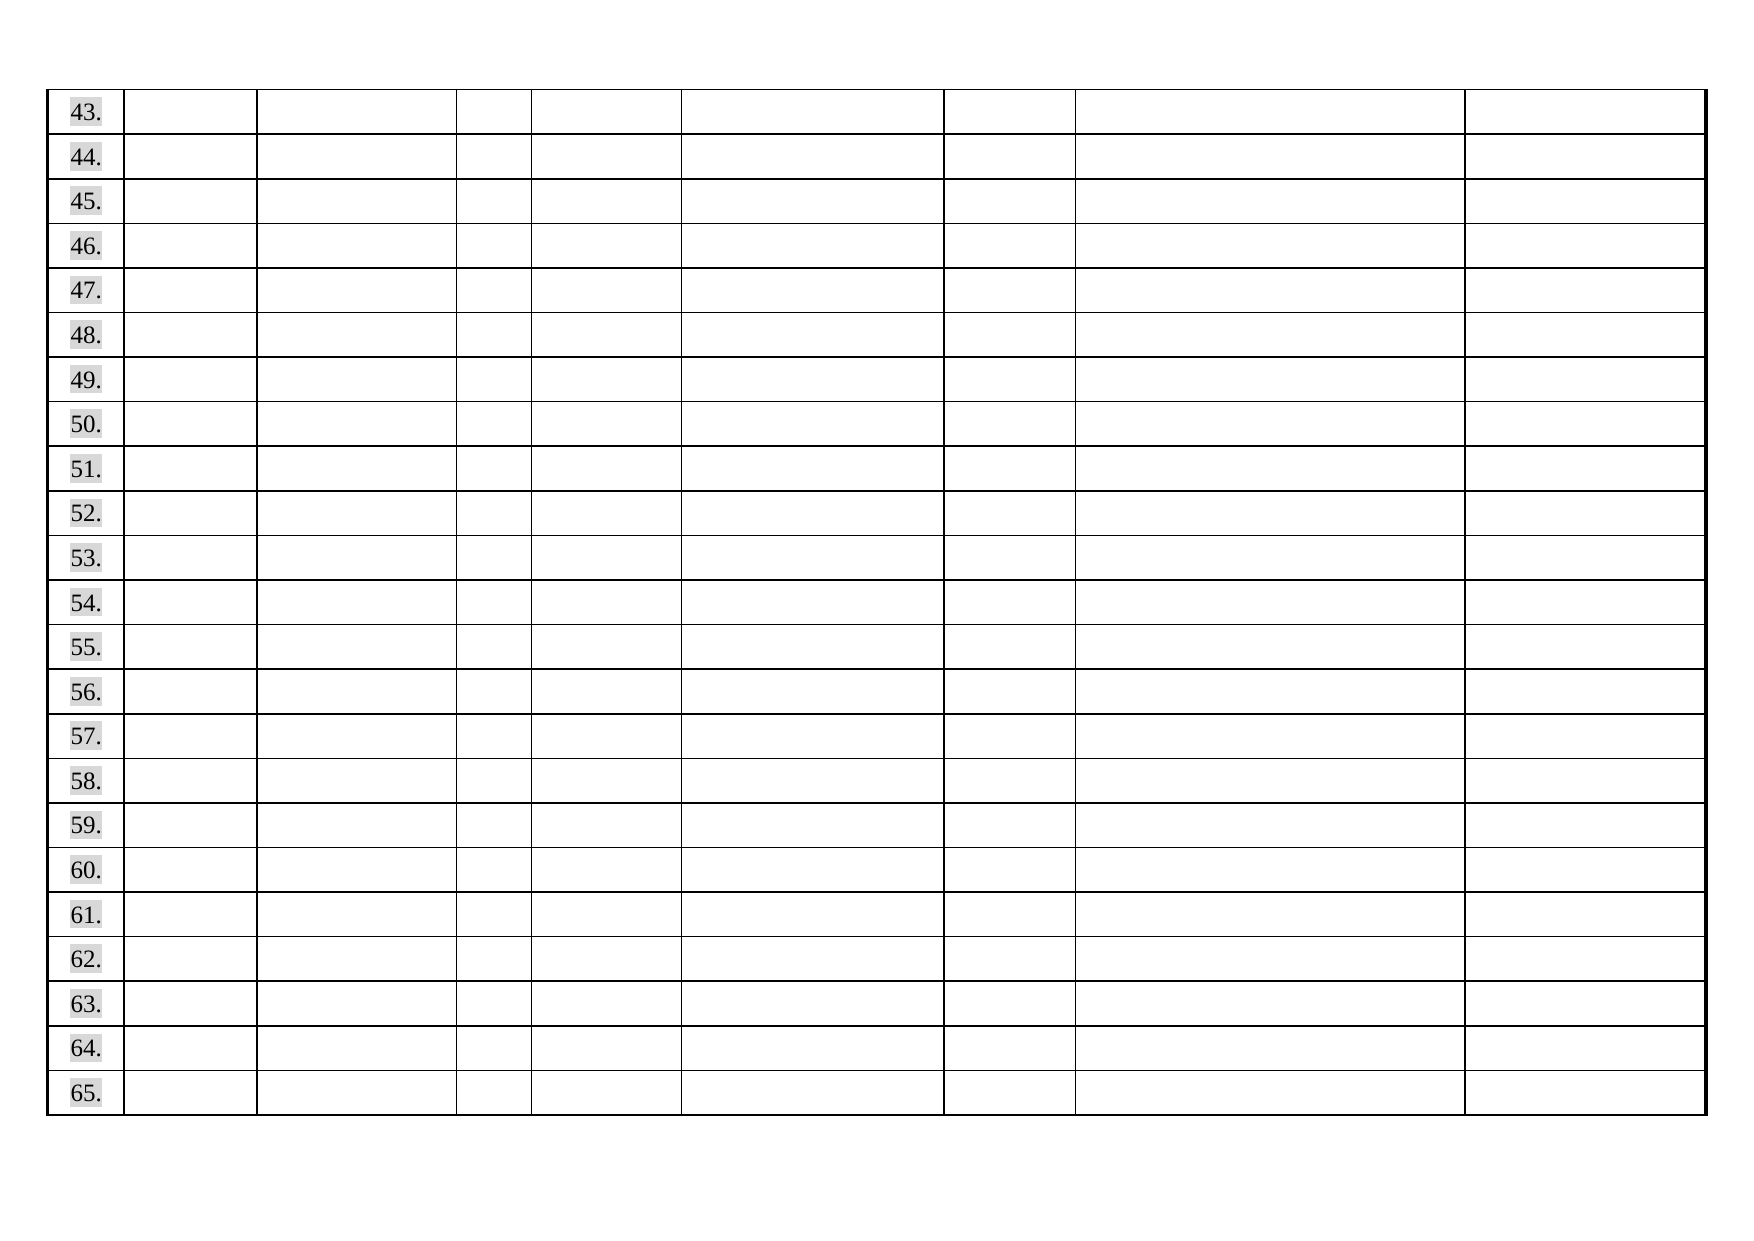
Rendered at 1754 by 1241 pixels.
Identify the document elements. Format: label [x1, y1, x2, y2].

table_cell [532, 536, 681, 579]
table_cell [49, 715, 123, 757]
table_cell [457, 715, 531, 757]
table_cell [258, 804, 456, 847]
table_cell [1466, 759, 1704, 802]
table_cell [258, 224, 456, 267]
table_cell [1466, 804, 1704, 847]
table_cell [945, 313, 1075, 356]
table_cell [49, 536, 123, 579]
table_cell [49, 670, 123, 713]
table_cell [49, 848, 123, 891]
table_cell [532, 1027, 681, 1069]
table_cell [49, 269, 123, 312]
table_cell [1076, 90, 1464, 133]
table_cell [125, 848, 256, 891]
table_cell [49, 492, 123, 534]
table_cell [1076, 402, 1464, 445]
table_cell [682, 313, 943, 356]
table_cell [258, 670, 456, 713]
table_cell [945, 670, 1075, 713]
table_cell [125, 90, 256, 133]
table_cell [258, 1027, 456, 1069]
table_cell [682, 402, 943, 445]
table_cell [258, 269, 456, 312]
table_cell [945, 358, 1075, 401]
table_cell [945, 269, 1075, 312]
table_cell [125, 402, 256, 445]
table_cell [258, 982, 456, 1025]
table_cell [49, 982, 123, 1025]
table_cell [532, 224, 681, 267]
table_cell [682, 492, 943, 534]
table_cell [125, 313, 256, 356]
table_cell [125, 224, 256, 267]
table_cell [125, 358, 256, 401]
table_cell [49, 893, 123, 936]
table_cell [49, 402, 123, 445]
table_cell [457, 581, 531, 624]
table_cell [945, 937, 1075, 980]
table_cell [49, 581, 123, 624]
table_cell [258, 402, 456, 445]
table_cell [49, 1071, 123, 1114]
table_cell [1076, 358, 1464, 401]
table_cell [457, 358, 531, 401]
table_cell [49, 135, 123, 178]
table_cell [682, 358, 943, 401]
table_cell [457, 625, 531, 668]
table_cell [457, 90, 531, 133]
table_cell [945, 581, 1075, 624]
table_cell [457, 313, 531, 356]
table_cell [125, 804, 256, 847]
table_cell [1466, 893, 1704, 936]
table_cell [1466, 224, 1704, 267]
table_cell [457, 492, 531, 534]
table_cell [1076, 670, 1464, 713]
table_cell [125, 269, 256, 312]
table_cell [1076, 224, 1464, 267]
table_cell [945, 135, 1075, 178]
table_cell [258, 180, 456, 222]
table_cell [125, 1027, 256, 1069]
table_cell [945, 180, 1075, 222]
table_cell [682, 759, 943, 802]
table_cell [1076, 536, 1464, 579]
table_cell [1466, 447, 1704, 490]
table_cell [1466, 135, 1704, 178]
table_cell [1466, 581, 1704, 624]
table_cell [258, 90, 456, 133]
table_cell [1076, 1027, 1464, 1069]
table_cell [1466, 982, 1704, 1025]
table_cell [532, 625, 681, 668]
table_cell [125, 759, 256, 802]
table_cell [125, 447, 256, 490]
table_cell [1466, 90, 1704, 133]
table_cell [1076, 715, 1464, 757]
table_cell [682, 982, 943, 1025]
table_cell [125, 135, 256, 178]
table_cell [532, 135, 681, 178]
table_cell [457, 536, 531, 579]
table_cell [49, 90, 123, 133]
table_cell [1076, 180, 1464, 222]
table_cell [1076, 492, 1464, 534]
table_cell [945, 759, 1075, 802]
table_cell [945, 536, 1075, 579]
table_cell [125, 180, 256, 222]
table_cell [258, 581, 456, 624]
table_cell [945, 715, 1075, 757]
table_cell [682, 1027, 943, 1069]
table_cell [457, 670, 531, 713]
table_cell [945, 893, 1075, 936]
table_cell [1076, 313, 1464, 356]
table_cell [258, 625, 456, 668]
table_cell [258, 848, 456, 891]
table_cell [1076, 982, 1464, 1025]
table_cell [682, 893, 943, 936]
table_cell [258, 1071, 456, 1114]
table_cell [1076, 447, 1464, 490]
table_cell [457, 402, 531, 445]
table_cell [945, 492, 1075, 534]
table_cell [1466, 358, 1704, 401]
table_cell [1076, 1071, 1464, 1114]
table_cell [125, 625, 256, 668]
table_cell [457, 180, 531, 222]
table_cell [532, 492, 681, 534]
table_cell [49, 625, 123, 668]
table_cell [532, 982, 681, 1025]
table_cell [532, 180, 681, 222]
table_cell [1076, 937, 1464, 980]
table_cell [532, 90, 681, 133]
table_cell [945, 1027, 1075, 1069]
table_cell [258, 536, 456, 579]
table_cell [1466, 269, 1704, 312]
table_cell [457, 804, 531, 847]
table_cell [49, 313, 123, 356]
table_cell [682, 625, 943, 668]
table_cell [945, 447, 1075, 490]
table_cell [457, 224, 531, 267]
table_cell [945, 848, 1075, 891]
table_cell [682, 447, 943, 490]
table_cell [682, 269, 943, 312]
table_cell [945, 1071, 1075, 1114]
table_cell [457, 1027, 531, 1069]
table_cell [125, 581, 256, 624]
table_cell [258, 492, 456, 534]
table_cell [457, 759, 531, 802]
table_cell [532, 581, 681, 624]
table_cell [125, 670, 256, 713]
table_cell [258, 937, 456, 980]
table_cell [49, 358, 123, 401]
table_cell [945, 625, 1075, 668]
table_cell [532, 670, 681, 713]
table_cell [1466, 180, 1704, 222]
table_cell [49, 937, 123, 980]
table_cell [682, 848, 943, 891]
table_cell [532, 447, 681, 490]
table_cell [1466, 937, 1704, 980]
table_cell [945, 224, 1075, 267]
table_cell [1466, 670, 1704, 713]
table_cell [532, 848, 681, 891]
table_cell [457, 135, 531, 178]
table_cell [258, 447, 456, 490]
table_cell [258, 715, 456, 757]
table_cell [457, 1071, 531, 1114]
table_cell [532, 759, 681, 802]
table_cell [1076, 625, 1464, 668]
table_cell [1076, 135, 1464, 178]
table_cell [682, 90, 943, 133]
table_cell [682, 670, 943, 713]
table_cell [1076, 848, 1464, 891]
table_cell [1466, 313, 1704, 356]
table_cell [1076, 804, 1464, 847]
table_cell [682, 135, 943, 178]
table_cell [1076, 581, 1464, 624]
table_cell [682, 224, 943, 267]
table_cell [258, 759, 456, 802]
table_cell [682, 715, 943, 757]
table_cell [532, 1071, 681, 1114]
table_cell [457, 937, 531, 980]
table_cell [1466, 492, 1704, 534]
table_cell [125, 893, 256, 936]
table_cell [532, 715, 681, 757]
table_cell [532, 313, 681, 356]
table_cell [49, 224, 123, 267]
table_cell [532, 358, 681, 401]
table_cell [1466, 848, 1704, 891]
table_cell [258, 358, 456, 401]
table_cell [532, 804, 681, 847]
table_cell [945, 90, 1075, 133]
table_cell [682, 180, 943, 222]
table_cell [532, 893, 681, 936]
table_cell [945, 982, 1075, 1025]
table_cell [532, 269, 681, 312]
table_cell [49, 804, 123, 847]
table_cell [125, 536, 256, 579]
table_cell [1466, 402, 1704, 445]
table_cell [1466, 1071, 1704, 1114]
table_cell [125, 1071, 256, 1114]
table_cell [945, 804, 1075, 847]
table_cell [258, 313, 456, 356]
table_cell [945, 402, 1075, 445]
table_cell [1466, 715, 1704, 757]
table_cell [457, 848, 531, 891]
table_cell [1466, 625, 1704, 668]
table_cell [49, 1027, 123, 1069]
table_cell [49, 180, 123, 222]
table_cell [457, 893, 531, 936]
table_cell [258, 893, 456, 936]
table_cell [532, 937, 681, 980]
table_cell [125, 715, 256, 757]
table_cell [49, 447, 123, 490]
table_cell [1466, 536, 1704, 579]
table_cell [682, 536, 943, 579]
table_cell [682, 581, 943, 624]
table_cell [258, 135, 456, 178]
table_cell [1076, 269, 1464, 312]
table_cell [682, 1071, 943, 1114]
table_cell [1076, 893, 1464, 936]
table_cell [49, 759, 123, 802]
table_cell [457, 982, 531, 1025]
table_cell [682, 804, 943, 847]
table_cell [125, 937, 256, 980]
table_cell [1076, 759, 1464, 802]
table_cell [532, 402, 681, 445]
table_cell [125, 982, 256, 1025]
table_cell [125, 492, 256, 534]
table_cell [457, 447, 531, 490]
table_cell [1466, 1027, 1704, 1069]
table_cell [682, 937, 943, 980]
table_cell [457, 269, 531, 312]
